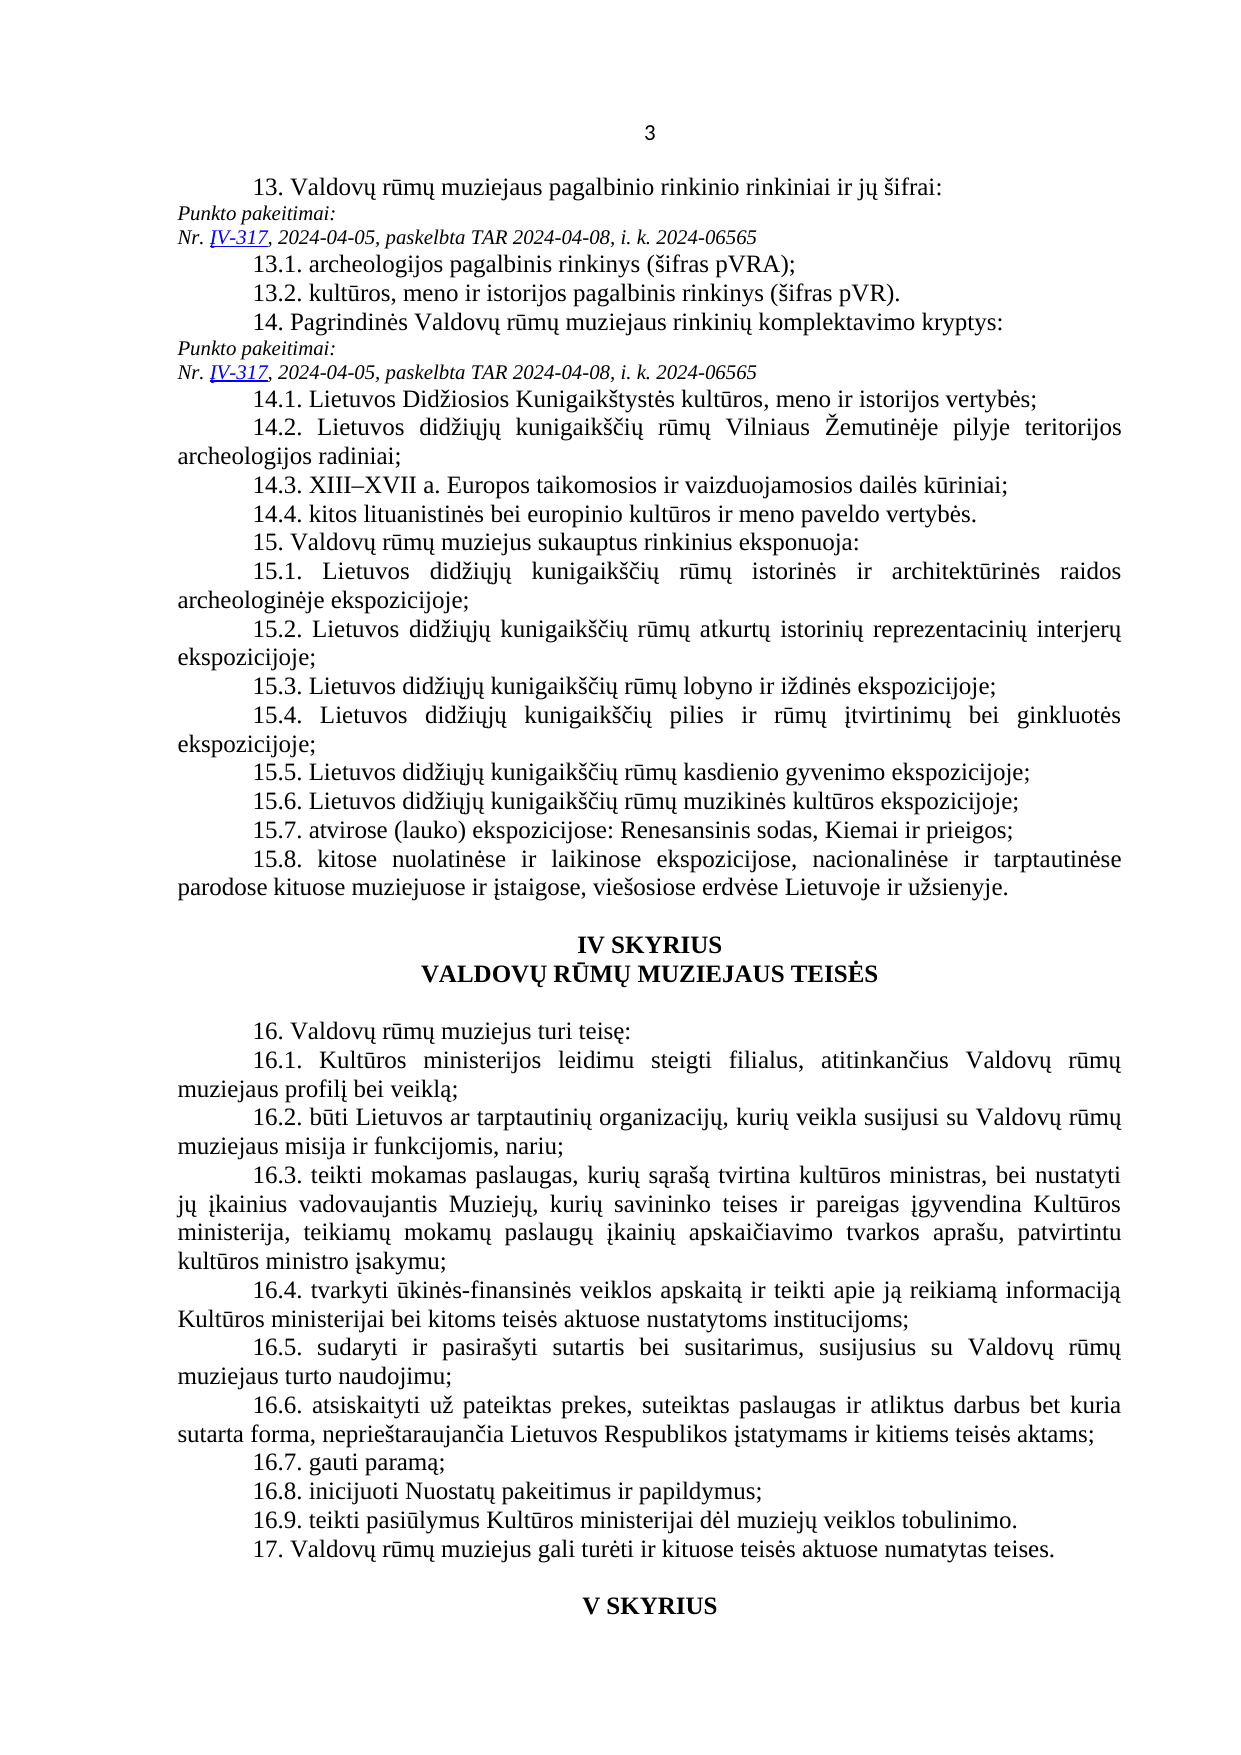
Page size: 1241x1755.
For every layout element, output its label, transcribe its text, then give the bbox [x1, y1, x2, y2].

text Nr. ĮV-317, 2024-04-05, paskelbta TAR 2024-04-08, i. k. 2024-06565 [177, 360, 1122, 384]
text 16.5. sudaryti ir pasirašyti sutartis bei susitarimus, susijusius su Valdovų rūmų muziejaus turto naudojimu; [177, 1332, 1122, 1390]
text 16.9. teikti pasiūlymus Kultūros ministerijai dėl muziejų veiklos tobulinimo. [177, 1505, 1122, 1534]
text VALDOVŲ RŪMŲ MUZIEJAUS TEISĖS [177, 959, 1122, 987]
text Nr. ĮV-317, 2024-04-05, paskelbta TAR 2024-04-08, i. k. 2024-06565 [177, 225, 1122, 249]
text 15.8. kitose nuolatinėse ir laikinose ekspozicijose, nacionalinėse ir tarptautinėse parodose kituose muziejuose ir įstaigose, viešosiose erdvėse Lietuvoje ir užsienyje. [177, 844, 1122, 901]
text 15.1. Lietuvos didžiųjų kunigaikščių rūmų istorinės ir architektūrinės raidos archeologinėje ekspozicijoje; [177, 556, 1122, 614]
text 15.3. Lietuvos didžiųjų kunigaikščių rūmų lobyno ir iždinės ekspozicijoje; [177, 671, 1122, 700]
text 14.1. Lietuvos Didžiosios Kunigaikštystės kultūros, meno ir istorijos vertybės; [177, 384, 1122, 412]
text 16.3. teikti mokamas paslaugas, kurių sąrašą tvirtina kultūros ministras, bei nustatyti jų įkainius vadovaujantis Muziejų, kurių savininko teises ir pareigas įgyvendina Kultūros ministerija, teikiamų mokamų paslaugų įkainių apskaičiavimo tvarkos aprašu, patvirtintu kultūros ministro įsakymu; [177, 1160, 1122, 1275]
text 16.6. atsiskaityti už pateiktas prekes, suteiktas paslaugas ir atliktus darbus bet kuria sutarta forma, neprieštaraujančia Lietuvos Respublikos įstatymams ir kitiems teisės aktams; [177, 1390, 1122, 1447]
text 13.1. archeologijos pagalbinis rinkinys (šifras pVRA); [177, 249, 1122, 278]
text 15.6. Lietuvos didžiųjų kunigaikščių rūmų muzikinės kultūros ekspozicijoje; [177, 786, 1122, 815]
text 13. Valdovų rūmų muziejaus pagalbinio rinkinio rinkiniai ir jų šifrai: [177, 172, 1122, 201]
text 17. Valdovų rūmų muziejus gali turėti ir kituose teisės aktuose numatytas teises. [177, 1534, 1122, 1562]
text 16. Valdovų rūmų muziejus turi teisę: [177, 1016, 1122, 1045]
text 14.4. kitos lituanistinės bei europinio kultūros ir meno paveldo vertybės. [177, 499, 1122, 527]
text Punkto pakeitimai: [177, 336, 1122, 360]
text IV SKYRIUS [177, 930, 1122, 959]
text 14.3. XIII–XVII a. Europos taikomosios ir vaizduojamosios dailės kūriniai; [177, 470, 1122, 499]
text 14. Pagrindinės Valdovų rūmų muziejaus rinkinių komplektavimo kryptys: [177, 307, 1122, 336]
text 15.4. Lietuvos didžiųjų kunigaikščių pilies ir rūmų įtvirtinimų bei ginkluotės ekspozicijoje; [177, 700, 1122, 757]
text 16.1. Kultūros ministerijos leidimu steigti filialus, atitinkančius Valdovų rūmų muziejaus profilį bei veiklą; [177, 1045, 1122, 1102]
text 16.8. inicijuoti Nuostatų pakeitimus ir papildymus; [177, 1476, 1122, 1505]
text V SKYRIUS [177, 1591, 1122, 1620]
text 16.4. tvarkyti ūkinės-finansinės veiklos apskaitą ir teikti apie ją reikiamą informaciją Kultūros ministerijai bei kitoms teisės aktuose nustatytoms institucijoms; [177, 1275, 1122, 1332]
text 13.2. kultūros, meno ir istorijos pagalbinis rinkinys (šifras pVR). [177, 278, 1122, 307]
text 16.7. gauti paramą; [177, 1447, 1122, 1476]
text 15. Valdovų rūmų muziejus sukauptus rinkinius eksponuoja: [177, 527, 1122, 556]
text 16.2. būti Lietuvos ar tarptautinių organizacijų, kurių veikla susijusi su Valdovų rūmų muziejaus misija ir funkcijomis, nariu; [177, 1102, 1122, 1160]
text 14.2. Lietuvos didžiųjų kunigaikščių rūmų Vilniaus Žemutinėje pilyje teritorijos archeologijos radiniai; [177, 412, 1122, 470]
text 15.2. Lietuvos didžiųjų kunigaikščių rūmų atkurtų istorinių reprezentacinių interjerų ekspozicijoje; [177, 614, 1122, 671]
text Punkto pakeitimai: [177, 201, 1122, 225]
text 15.7. atvirose (lauko) ekspozicijose: Renesansinis sodas, Kiemai ir prieigos; [177, 815, 1122, 844]
text 15.5. Lietuvos didžiųjų kunigaikščių rūmų kasdienio gyvenimo ekspozicijoje; [177, 757, 1122, 786]
